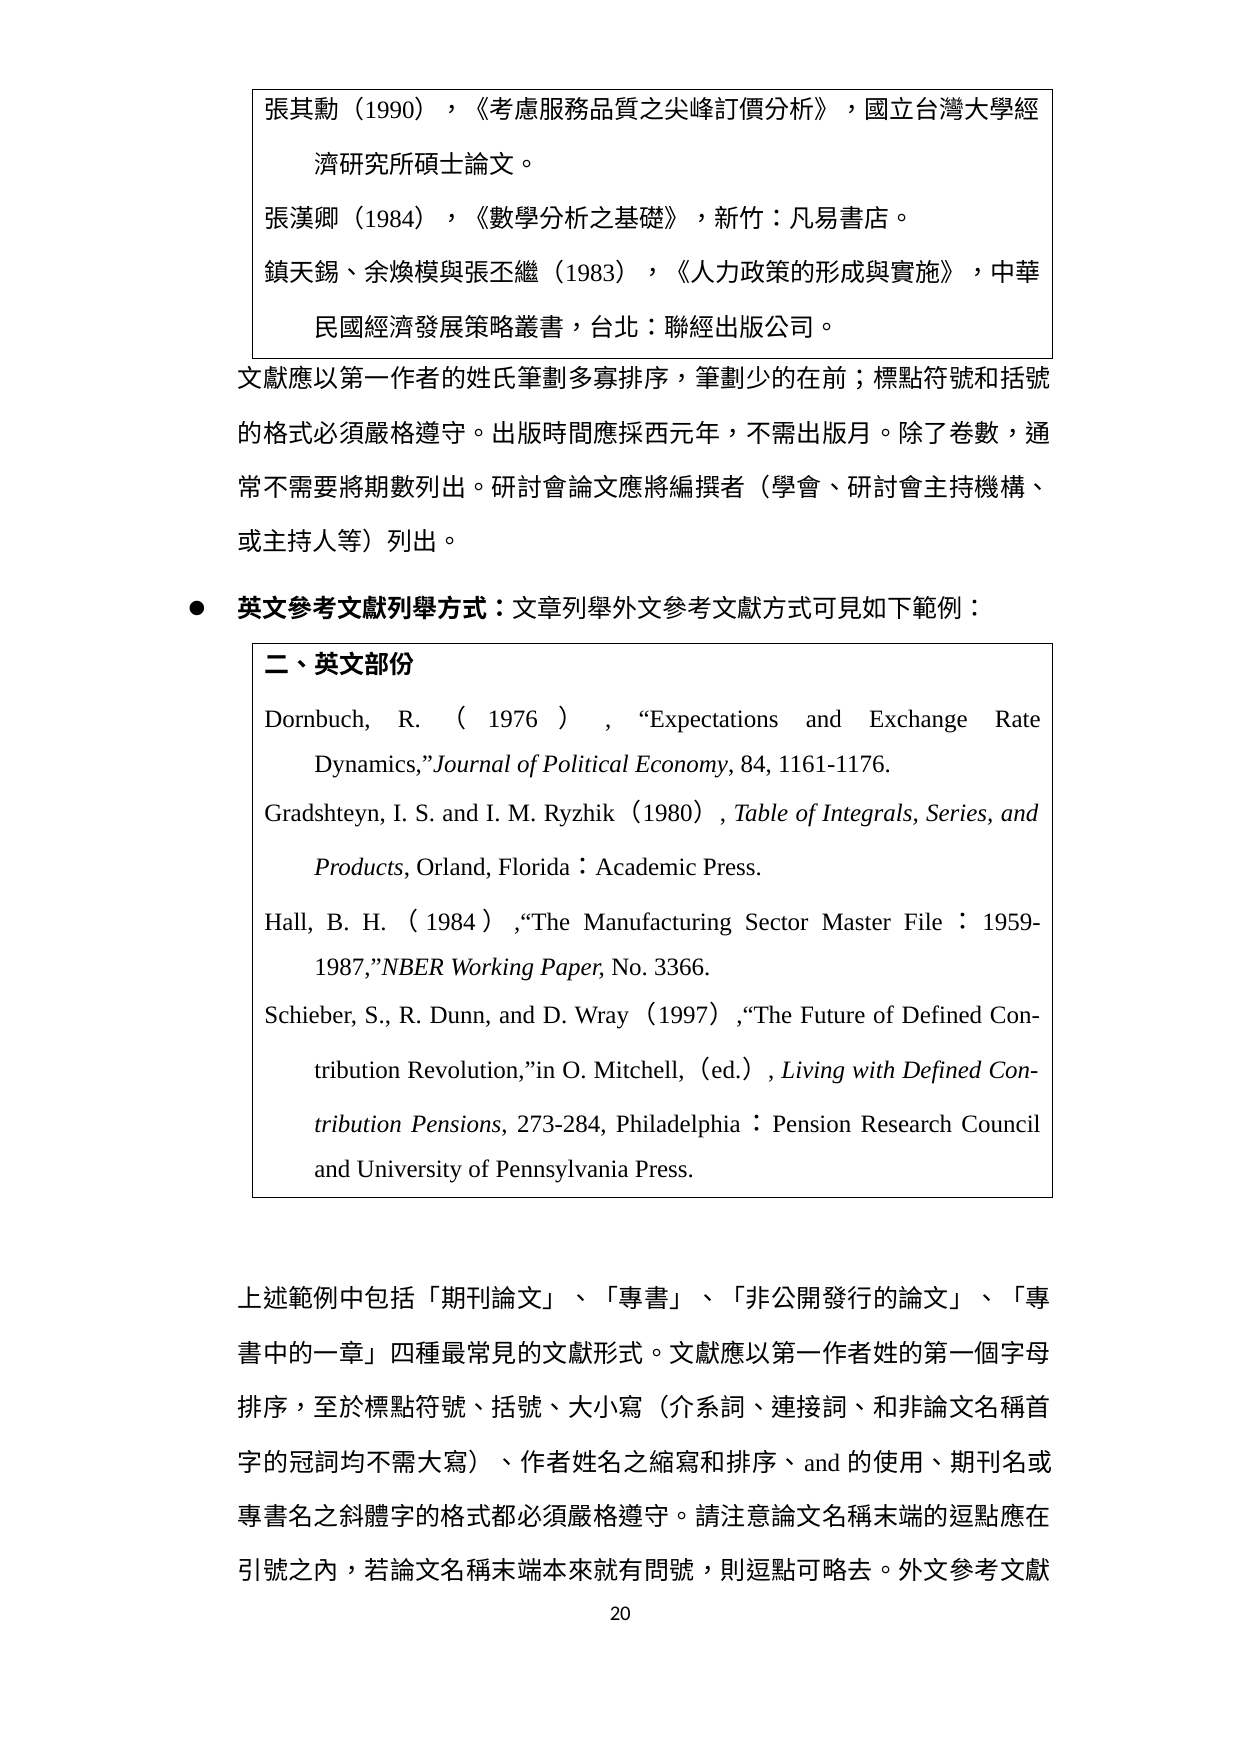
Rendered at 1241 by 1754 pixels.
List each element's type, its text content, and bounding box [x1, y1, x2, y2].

list 英文參考文獻列舉方式：文章列舉外文參考文獻方式可見如下範例： [187, 589, 1053, 625]
table_header 二、英文部份 Dornbuch, R.（1976）, “Expectations and Exchange Rate Dynamics,”Journal of Political Economy, 84, 1161-1176. Gradshteyn, I. S. and I. M. Ryzhik（1980）, Table of Integrals, Series, and Products, Orland, Florida：Academic Press. Hall, B. H.（1984）,“The Manufacturing Sector Master File：1959-1987,”NBER Working Paper, No. 3366. Schieber, S., R. Dunn, and D. Wray（1997）,“The Future of Defined Con- tribution Revolution,”in O. Mitchell,（ed.）, Living with Defined Con- tribution Pensions, 273-284, Philadelphia：Pension Research Council and University of Pennsylvania Press. [253, 644, 1052, 1197]
text 文獻應以第一作者的姓氏筆劃多寡排序，筆劃少的在前；標點符號和括號的格式必須嚴格遵守。出版時間應採西元年，不需出版月。除了卷數，通常不需要將期數列出。研討會論文應將編撰者（學會、研討會主持機構、或主持人等）列出。 [237, 359, 1053, 558]
text 上述範例中包括「期刊論文」、「專書」、「非公開發行的論文」、「專書中的一章」四種最常見的文獻形式。文獻應以第一作者姓的第一個字母排序，至於標點符號、括號、大小寫（介系詞、連接詞、和非論文名稱首字的冠詞均不需大寫）、作者姓名之縮寫和排序、and 的使用、期刊名或專書名之斜體字的格式都必須嚴格遵守。請注意論文名稱末端的逗點應在引號之內，若論文名稱末端本來就有問號，則逗點可略去。外文參考文獻 [237, 1279, 1053, 1587]
table_header 張其勳（1990），《考慮服務品質之尖峰訂價分析》，國立台灣大學經濟研究所碩士論文。 張漢卿（1984），《數學分析之基礎》，新竹：凡易書店。 鎮天錫、余煥模與張丕繼（1983），《人力政策的形成與實施》，中華民國經濟發展策略叢書，台北：聯經出版公司。 [253, 90, 1052, 358]
